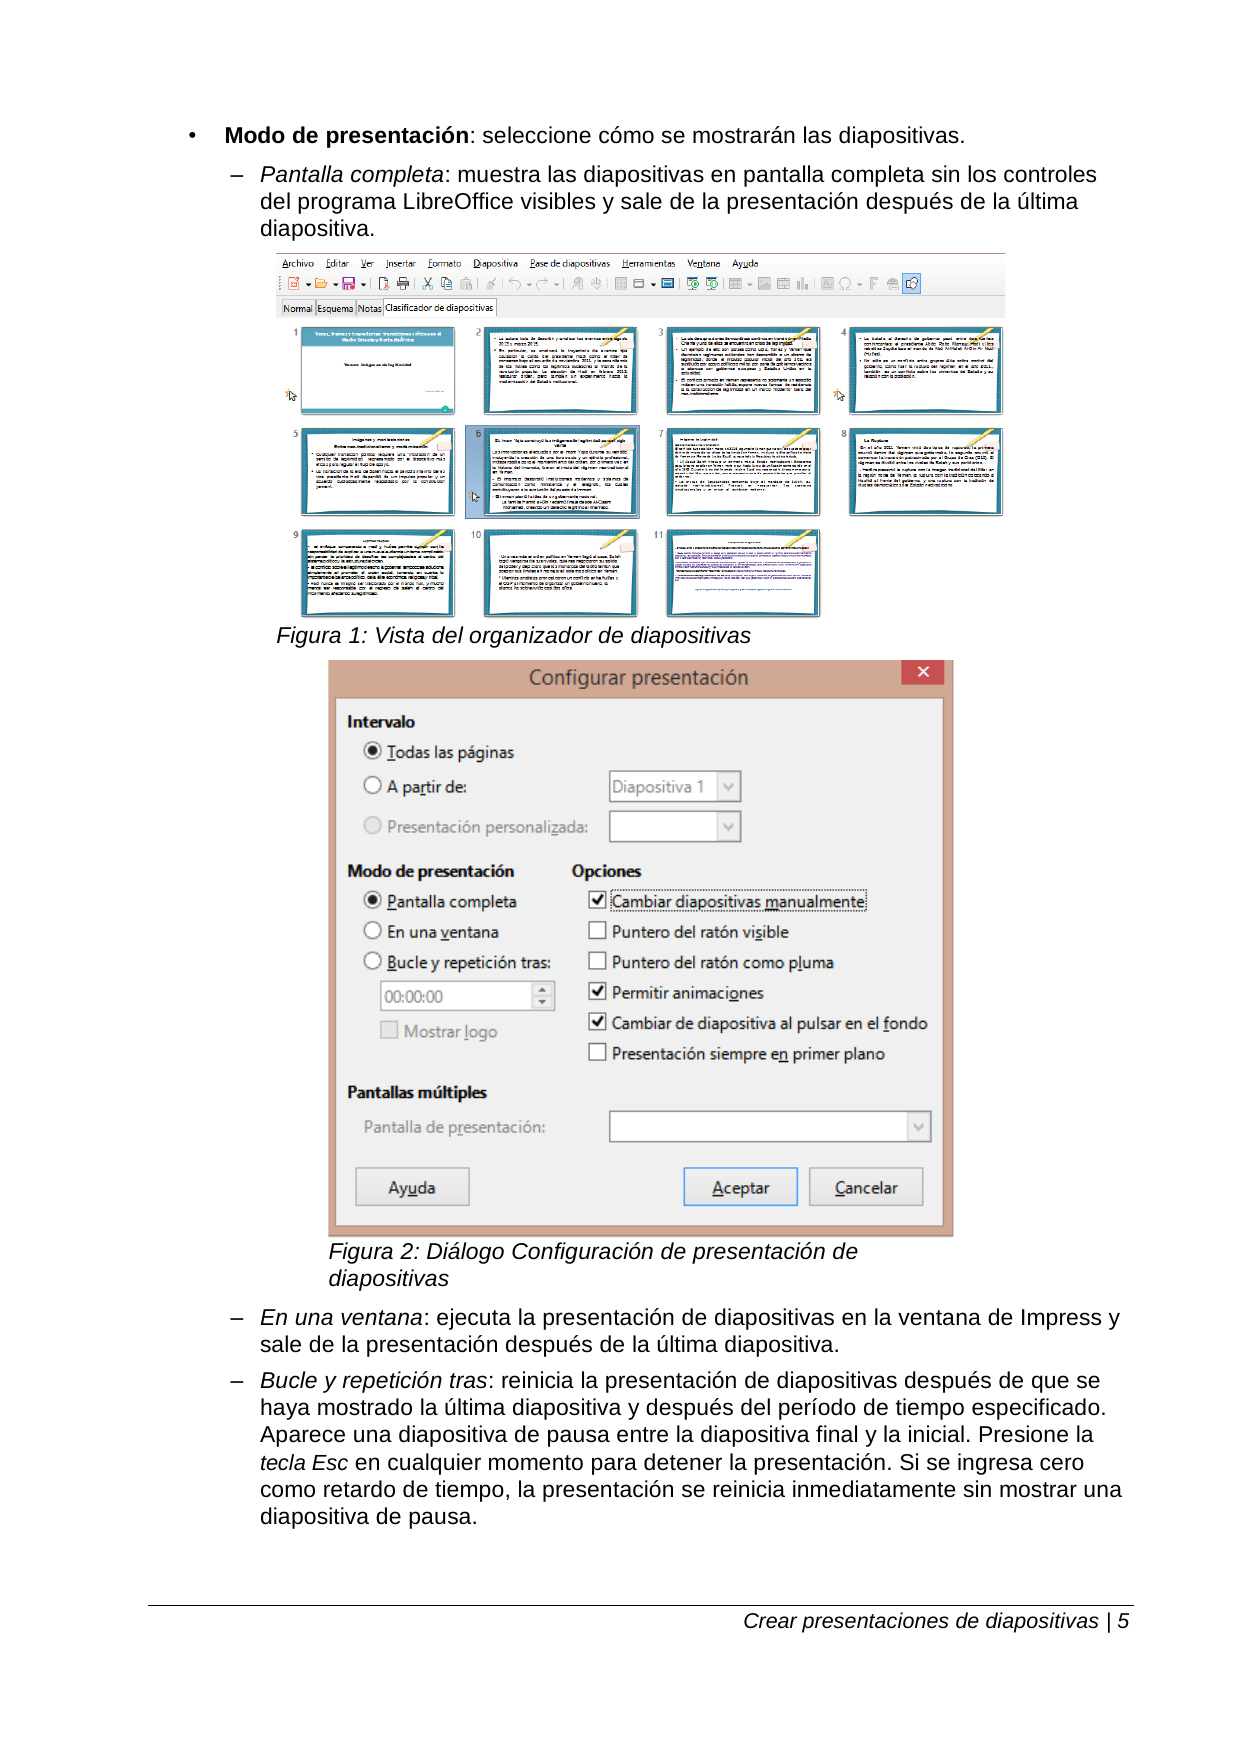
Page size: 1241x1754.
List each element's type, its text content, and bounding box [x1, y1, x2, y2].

list Pantalla completa: muestra las diapositivas en pantalla completa sin los controles del programa LibreOffice visibles y sale de la presentación después de la última diapositiva. [230, 160, 1134, 241]
picture [276, 253, 1006, 622]
text Figura 1: Vista del organizador de diapositivas [276, 622, 1005, 649]
text Figura 2: Diálogo Configuración de presentación de diapositivas [328, 1238, 953, 1292]
list Modo de presentación: seleccione cómo se mostrarán las diapositivas. [185, 118, 1134, 151]
list En una ventana: ejecuta la presentación de diapositivas en la ventana de Impress y sale de la presentación después de la última diapositiva. [230, 1303, 1134, 1358]
list Bucle y repetición tras: reinicia la presentación de diapositivas después de que se haya mostrado la última diapositiva y después del período de tiempo especificado. Aparece una diapositiva de pausa entre la diapositiva final y la inicial. Presione la tecla Esc en cualquier momento para detener la presentación. Si se ingresa cero como retardo de tiempo, la presentación se reinicia inmediatamente sin mostrar una diapositiva de pausa. [230, 1367, 1134, 1529]
picture [328, 660, 954, 1238]
